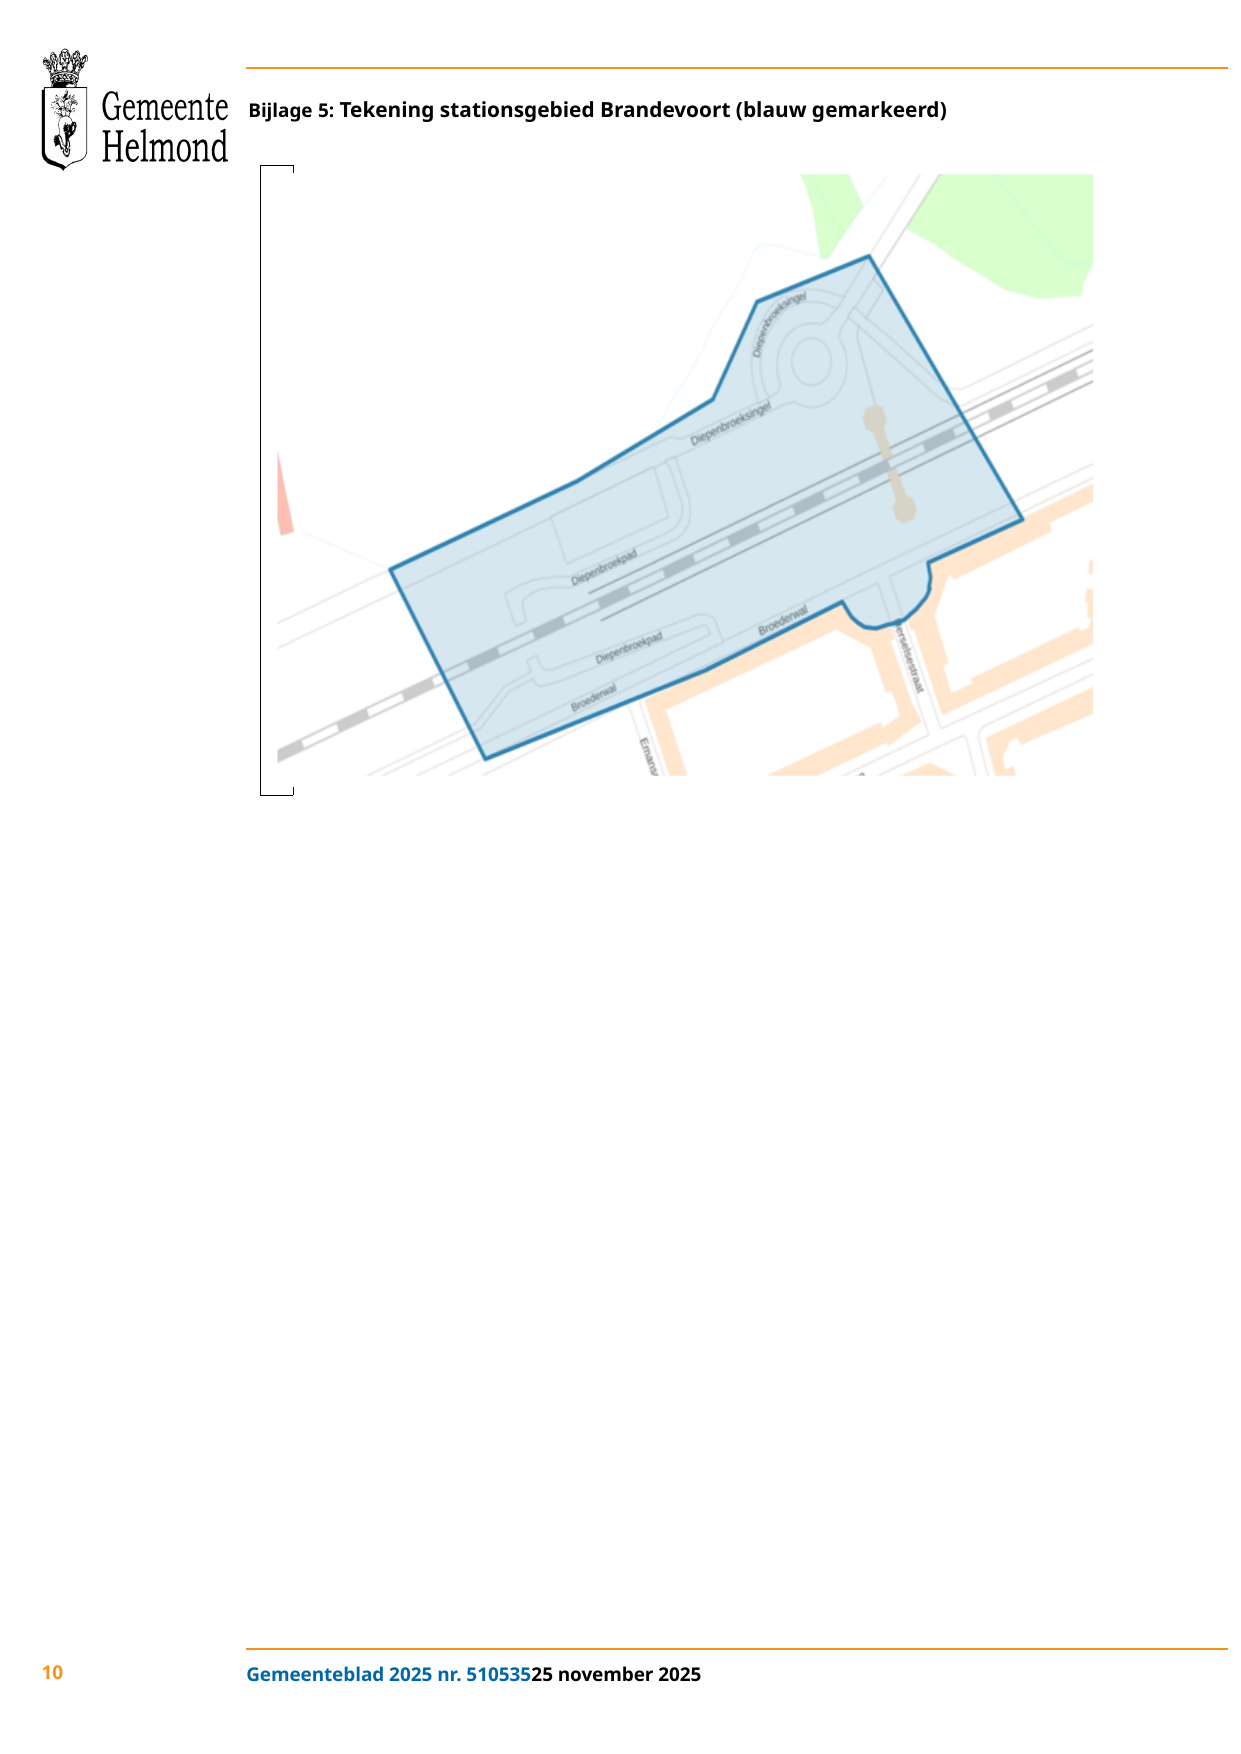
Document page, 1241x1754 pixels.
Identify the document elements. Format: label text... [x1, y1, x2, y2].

picture [268, 173, 1096, 787]
text Bijlage 5: Tekening stationsgebied Brandevoort (blauw gemarkeerd) [248, 95, 1152, 123]
picture [41, 47, 231, 172]
